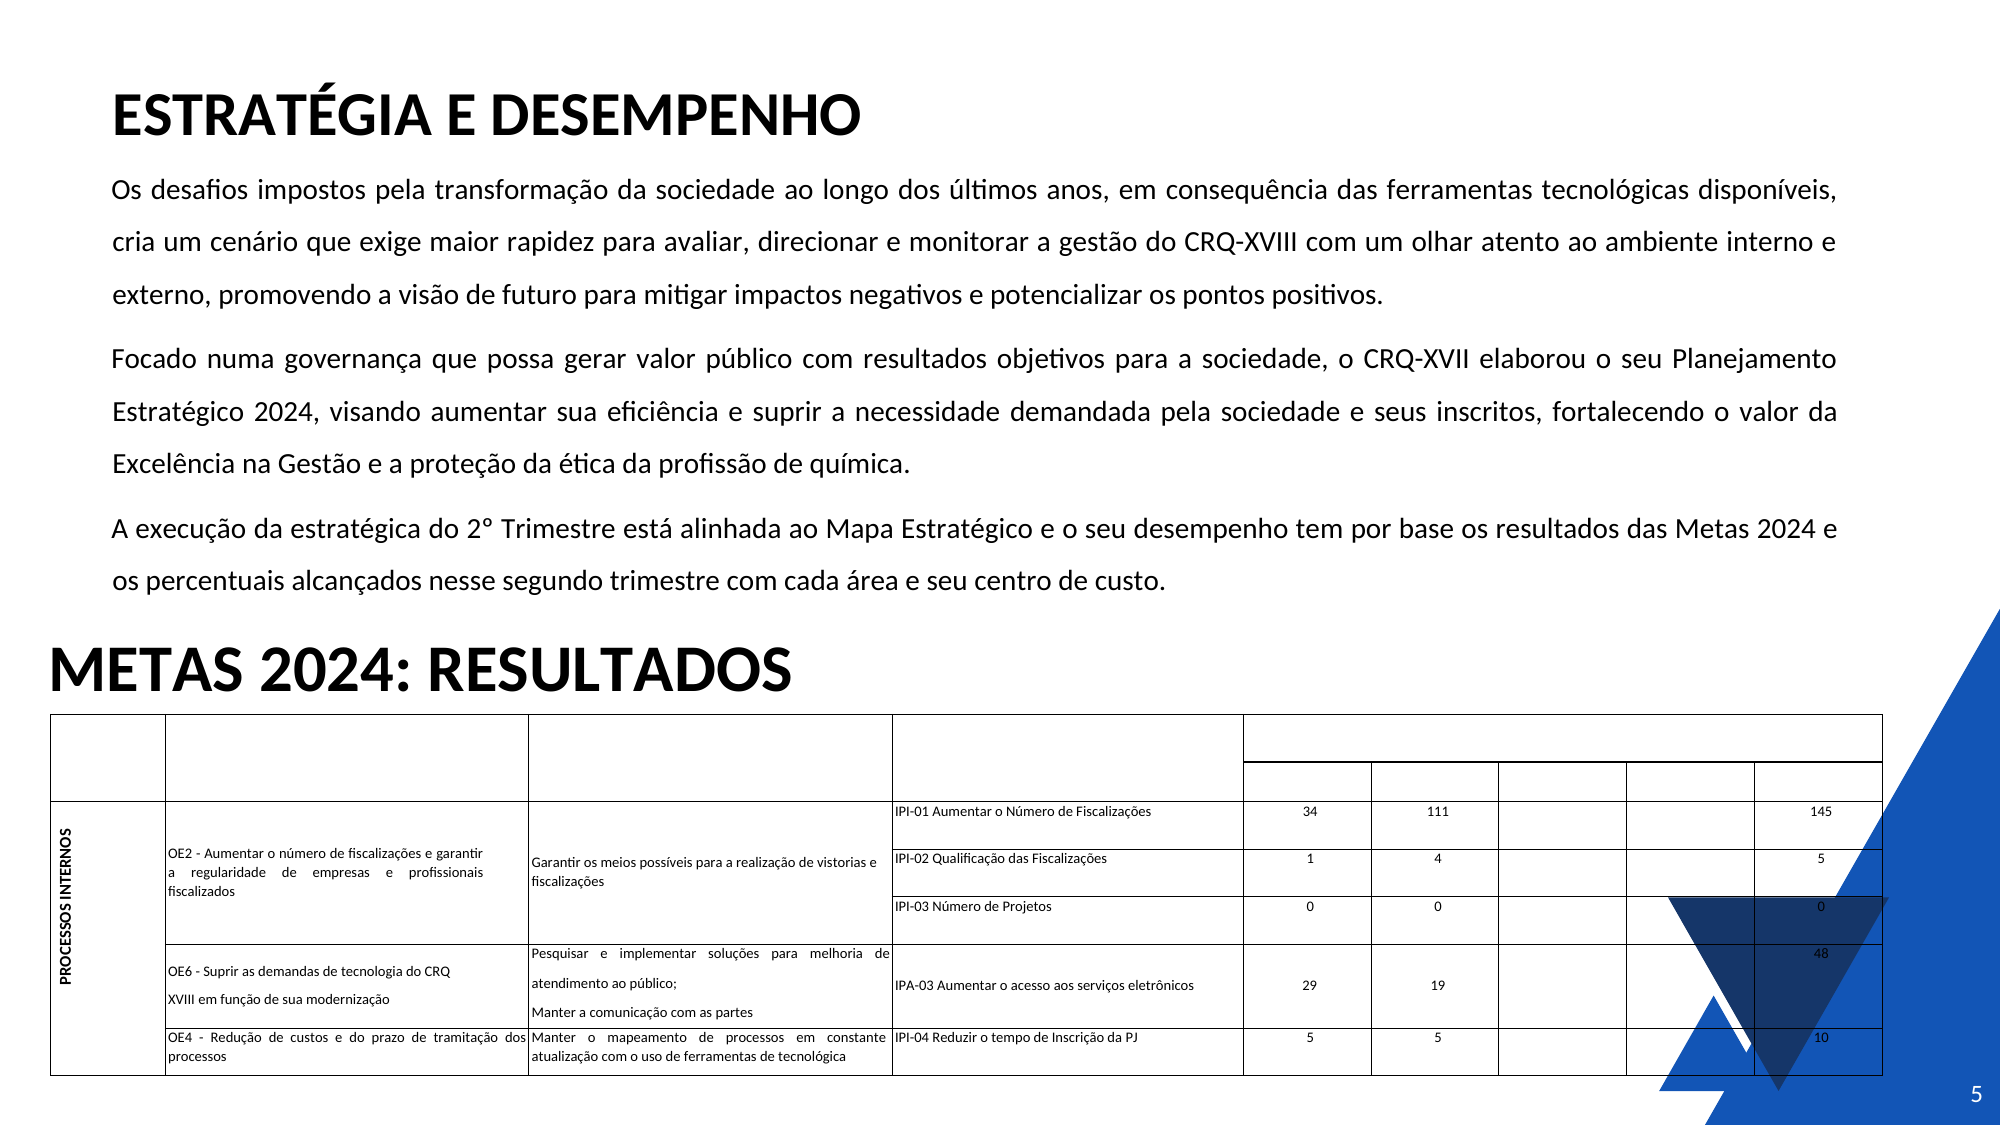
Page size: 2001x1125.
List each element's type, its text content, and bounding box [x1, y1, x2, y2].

table_cell 5 [1372, 1029, 1498, 1075]
table_cell 19 [1372, 945, 1498, 1027]
table_cell [1499, 945, 1626, 1027]
table_cell 2º TRI [1372, 763, 1498, 801]
table_cell OE2 - Aumentar o número de fiscalizações e garantir a regularidade de empresas e profissionais fiscalizados [166, 802, 528, 944]
table_cell OE6 - Suprir as demandas de tecnologia do CRQ XVIII em função de sua modernização [166, 945, 528, 1027]
text Os desafios impostos pela transformação da sociedade ao longo dos últimos anos, em consequência das ferramentas tecnológicas disponíveis, cria um cenário que exige maior rapidez para avaliar, direcionar e monitorar a gestão do CRQ-XVIII com um olhar atento ao ambiente interno e externo, promovendo a visão de futuro para mitigar impactos negativos e potencializar os pontos positivos. [111, 171, 1840, 311]
table_cell IPA-03 Aumentar o acesso aos serviços eletrônicos [893, 945, 1243, 1027]
table_cell 4 [1372, 850, 1498, 896]
table_cell 34 [1244, 802, 1371, 849]
table_cell [1627, 850, 1754, 896]
table_header RESULTADOS [1499, 715, 1627, 761]
table_cell [1627, 945, 1741, 1027]
table_cell Garantir os meios possíveis para a realização de vistorias e fiscalizações [529, 802, 892, 944]
table_header [1244, 715, 1371, 761]
text METAS 2024: RESULTADOS [48, 627, 1839, 708]
table_cell [1627, 897, 1694, 944]
table_header [1754, 715, 1882, 761]
text A execução da estratégica do 2º Trimestre está alinhada ao Mapa Estratégico e o seu desempenho tem por base os resultados das Metas 2024 e os percentuais alcançados nesse segundo trimestre com cada área e seu centro de custo. [111, 510, 1840, 598]
table_cell 4º TRI [1627, 763, 1754, 801]
table_header INDICADORES [893, 715, 1243, 801]
table_cell [1499, 1029, 1626, 1075]
table_cell [1499, 897, 1626, 944]
table_cell 145 [1755, 802, 1882, 849]
table_cell [1627, 1029, 1693, 1075]
table_cell OE4 - Redução de custos e do prazo de tramitação dos processos [166, 1029, 528, 1075]
table_cell 0 [1372, 897, 1498, 944]
table_header EIXO [51, 715, 165, 801]
table_cell 29 [1244, 945, 1371, 1027]
text Focado numa governança que possa gerar valor público com resultados objetivos para a sociedade, o CRQ-XVII elaborou o seu Planejamento Estratégico 2024, visando aumentar sua eficiência e suprir a necessidade demandada pela sociedade e seus inscritos, fortalecendo o valor da Excelência na Gestão e a proteção da ética da profissão de química. [111, 341, 1840, 481]
table_cell IPI-02 Qualificação das Fiscalizações [893, 850, 1243, 896]
table_header [1627, 715, 1754, 761]
table_cell 1º TRI [1244, 763, 1371, 801]
table_header [1371, 715, 1499, 761]
table_cell IPI-03 Número de Projetos [893, 897, 1243, 944]
table_header METAS [529, 715, 892, 801]
table_cell Pesquisar e implementar soluções para melhoria de atendimento ao público; Manter a comunicação com as partes [529, 945, 892, 1027]
table_cell 5 [1755, 850, 1861, 896]
table_cell [1627, 802, 1754, 849]
subtitle ESTRATÉGIA E DESEMPENHO [112, 75, 1839, 151]
table_cell [51, 802, 165, 1075]
table_header OBJETIVO ESTRATÉGICO [166, 715, 528, 801]
table_cell 3º TRI [1499, 763, 1626, 801]
table_cell [1499, 850, 1626, 896]
table_cell 1 [1244, 850, 1371, 896]
table_cell Manter o mapeamento de processos em constante atualização com o uso de ferramentas de tecnológica [529, 1029, 892, 1075]
table_cell ANO [1755, 763, 1882, 801]
table_cell [1734, 1029, 1751, 1051]
table_cell IPI-04 Reduzir o tempo de Inscrição da PJ [893, 1029, 1243, 1075]
table_cell 5 [1244, 1029, 1371, 1075]
table_cell 0 [1244, 897, 1371, 944]
table_cell 111 [1372, 802, 1498, 849]
table_cell [1499, 802, 1626, 849]
table_cell IPI-01 Aumentar o Número de Fiscalizações [893, 802, 1243, 849]
